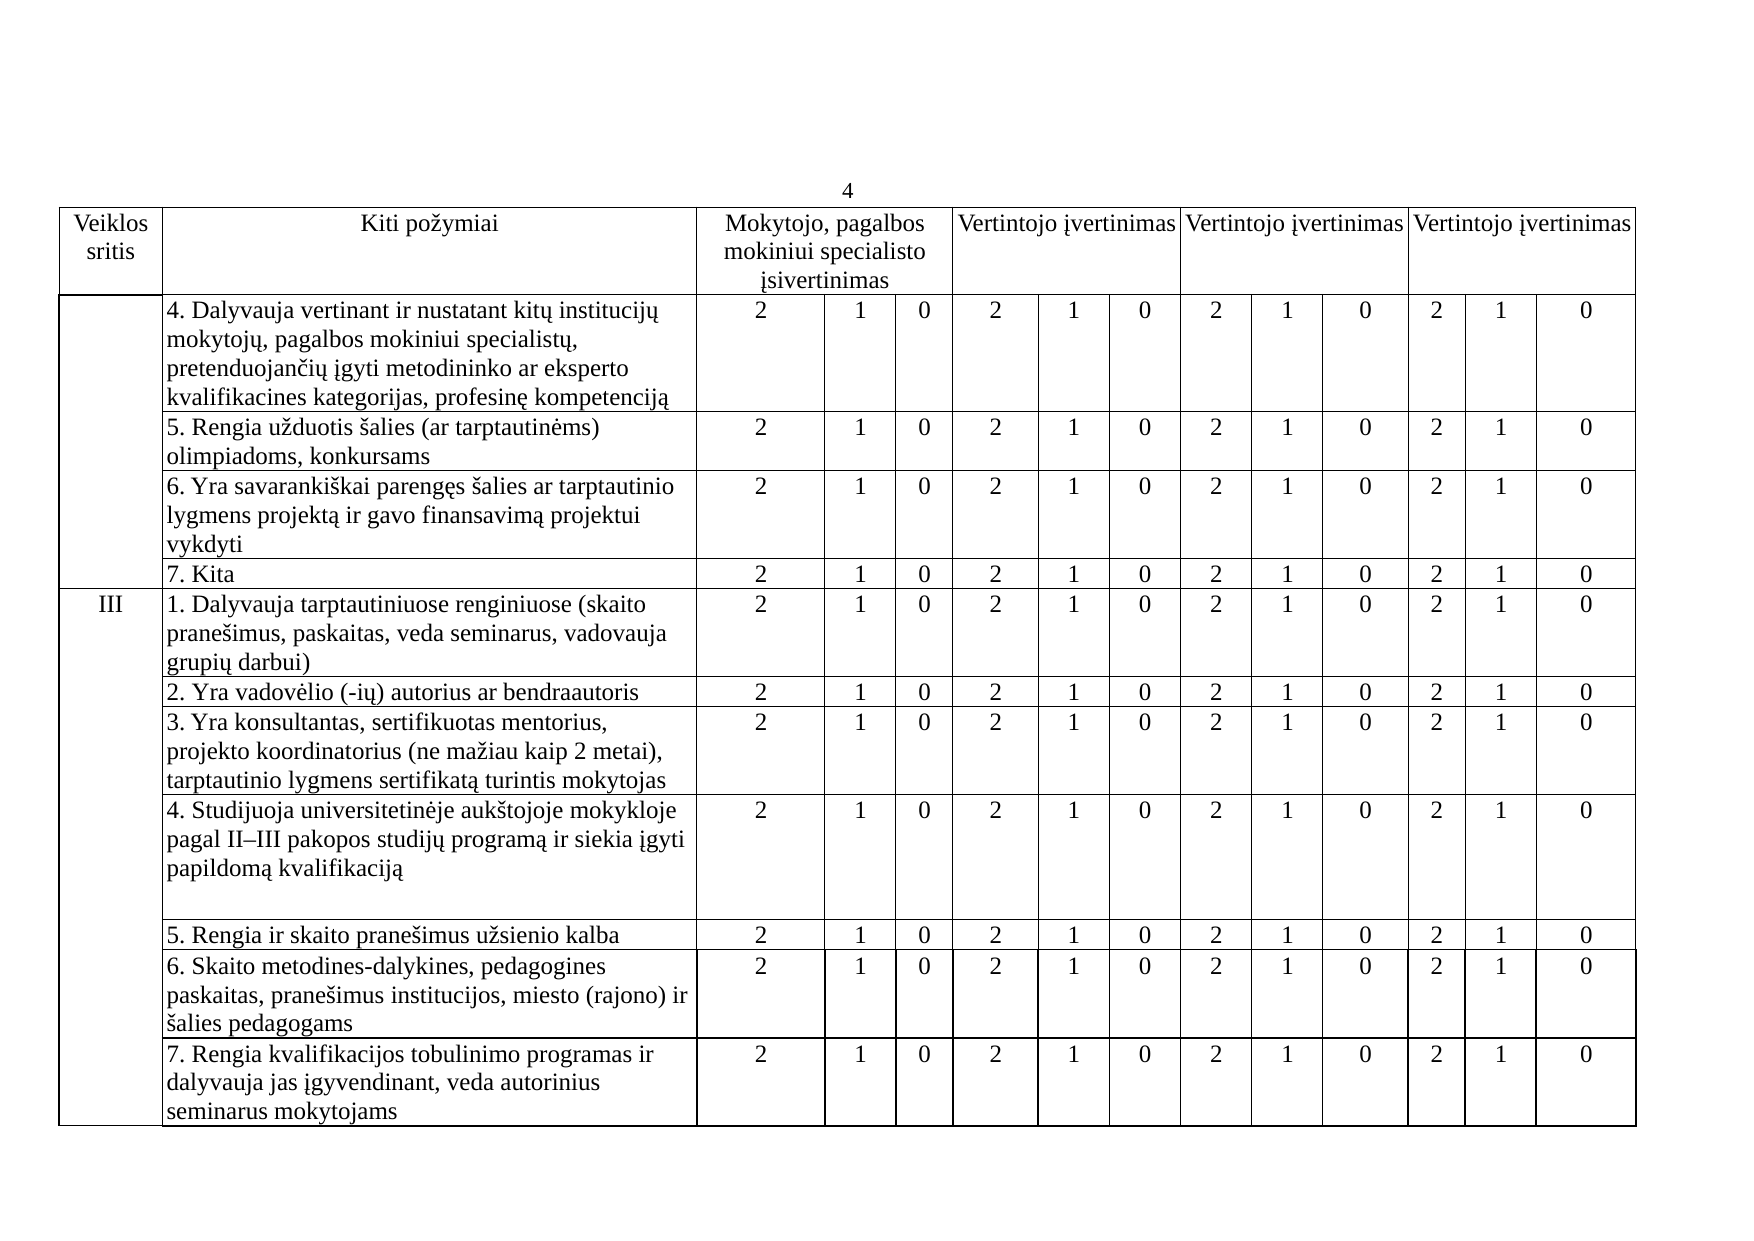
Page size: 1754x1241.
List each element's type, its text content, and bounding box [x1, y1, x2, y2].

table_cell 2 [1181, 471, 1251, 557]
table_cell 1 [1252, 559, 1322, 588]
table_cell 0 [1110, 677, 1180, 706]
table_cell 7. Rengia kvalifikacijos tobulinimo programas ir dalyvauja jas įgyvendinant, veda autorinius seminarus mokytojams [163, 1039, 696, 1125]
table_cell 0 [1110, 1039, 1180, 1125]
table_cell 0 [1323, 707, 1408, 794]
table_cell 2 [1409, 559, 1465, 588]
table_cell 1. Dalyvauja tarptautiniuose renginiuose (skaito pranešimus, paskaitas, veda seminarus, vadovauja grupių darbui) [163, 589, 696, 676]
table_cell 0 [1323, 1039, 1407, 1125]
table_cell 2 [697, 795, 824, 919]
table_cell 0 [1110, 950, 1180, 1037]
table_cell 2 [697, 412, 824, 469]
table_cell 2 [1181, 677, 1251, 706]
table_header Mokytojo, pagalbos mokiniui specialisto įsivertinimas [697, 208, 952, 294]
table_cell 0 [1110, 795, 1180, 919]
table_cell 1 [1252, 412, 1322, 469]
table_cell 2 [697, 471, 824, 557]
table_cell 2 [1409, 920, 1465, 949]
table_cell 1 [1252, 589, 1322, 676]
table_cell 2 [1409, 950, 1464, 1037]
table_cell 0 [896, 412, 952, 469]
table_cell 2 [953, 677, 1038, 706]
table_cell III [60, 589, 162, 1125]
table_cell 1 [1252, 677, 1322, 706]
table_cell 1 [1466, 677, 1536, 706]
table_cell 1 [1039, 707, 1109, 794]
table_cell 2 [953, 589, 1038, 676]
table_cell 0 [1537, 412, 1635, 469]
table_cell 1 [1252, 795, 1322, 919]
table_cell 2 [1181, 295, 1251, 411]
table_cell 2 [697, 677, 824, 706]
table_header Kiti požymiai [163, 208, 696, 294]
table_cell 2 [953, 295, 1038, 411]
table_cell 2 [953, 412, 1038, 469]
table_cell 2 [698, 950, 824, 1037]
table_cell 2. Yra vadovėlio (-ių) autorius ar bendraautoris [163, 677, 696, 706]
table_cell 5. Rengia užduotis šalies (ar tarptautinėms) olimpiadoms, konkursams [163, 412, 696, 469]
table_cell 0 [1537, 950, 1635, 1037]
table_cell 1 [825, 589, 895, 676]
table_cell 2 [953, 471, 1038, 557]
table_cell 1 [825, 471, 895, 557]
table_cell 1 [825, 707, 895, 794]
table_cell 2 [954, 1039, 1037, 1125]
table_cell 0 [897, 950, 952, 1037]
table_cell 0 [897, 1039, 952, 1125]
table_cell 0 [1110, 920, 1180, 949]
table_cell 0 [896, 589, 952, 676]
table_cell 2 [1181, 795, 1251, 919]
table_cell 0 [896, 677, 952, 706]
table_cell 2 [953, 920, 1038, 949]
table_header Veiklos sritis [60, 208, 162, 294]
table_cell 1 [1252, 707, 1322, 794]
table_cell 1 [1466, 920, 1536, 949]
table_cell 0 [1323, 295, 1408, 411]
table_cell 1 [1466, 795, 1536, 919]
table_cell 1 [825, 920, 895, 949]
table_cell 0 [1537, 707, 1635, 794]
table_cell 2 [954, 950, 1037, 1037]
table_cell 2 [1181, 1039, 1251, 1125]
table_cell 1 [1466, 1039, 1535, 1125]
table_cell 0 [1323, 412, 1408, 469]
table_cell 1 [1252, 950, 1322, 1037]
table_cell 0 [896, 920, 952, 949]
table_cell 0 [1110, 589, 1180, 676]
table_cell 1 [826, 1039, 895, 1125]
table_cell 4. Studijuoja universitetinėje aukštojoje mokykloje pagal II–III pakopos studijų programą ir siekia įgyti papildomą kvalifikaciją [163, 795, 696, 919]
table_cell 1 [1039, 950, 1109, 1037]
table_cell 1 [1466, 707, 1536, 794]
table_cell 1 [1466, 412, 1536, 469]
table_cell 0 [896, 559, 952, 588]
table_cell 1 [1039, 1039, 1109, 1125]
table_cell 2 [1409, 677, 1465, 706]
table_cell 6. Yra savarankiškai parengęs šalies ar tarptautinio lygmens projektą ir gavo finansavimą projektui vykdyti [163, 471, 696, 557]
table_cell 0 [896, 295, 952, 411]
table_cell 0 [896, 707, 952, 794]
table_cell 2 [1409, 471, 1465, 557]
table_cell 2 [697, 920, 824, 949]
table_header Vertintojo įvertinimas [953, 208, 1180, 294]
table_cell 2 [1181, 920, 1251, 949]
table_cell [60, 296, 162, 588]
table_cell 5. Rengia ir skaito pranešimus užsienio kalba [163, 920, 696, 949]
table_cell 2 [953, 559, 1038, 588]
table_cell 1 [826, 950, 895, 1037]
table_cell 7. Kita [163, 559, 696, 588]
table_cell 0 [896, 795, 952, 919]
table_cell 0 [1323, 677, 1408, 706]
table_cell 1 [1039, 920, 1109, 949]
table_cell 2 [953, 707, 1038, 794]
table_header Vertintojo įvertinimas [1181, 208, 1408, 294]
table_cell 2 [1181, 589, 1251, 676]
table_cell 2 [953, 795, 1038, 919]
table_cell 1 [1039, 589, 1109, 676]
table_cell 1 [1252, 295, 1322, 411]
table_cell 0 [1537, 677, 1635, 706]
table_cell 6. Skaito metodines-dalykines, pedagogines paskaitas, pranešimus institucijos, miesto (rajono) ir šalies pedagogams [163, 950, 696, 1037]
table_cell 0 [1537, 920, 1635, 949]
table_cell 1 [825, 559, 895, 588]
table_cell 1 [1466, 559, 1536, 588]
table_cell 1 [1466, 950, 1535, 1037]
table_cell 0 [1537, 795, 1635, 919]
table_cell 0 [1323, 589, 1408, 676]
table_cell 0 [1110, 707, 1180, 794]
table_cell 0 [1323, 795, 1408, 919]
table_cell 1 [825, 412, 895, 469]
table_cell 1 [1466, 589, 1536, 676]
table_cell 4. Dalyvauja vertinant ir nustatant kitų institucijų mokytojų, pagalbos mokiniui specialistų, pretenduojančių įgyti metodininko ar eksperto kvalifikacines kategorijas, profesinę kompetenciją [163, 295, 696, 411]
table_cell 2 [1409, 795, 1465, 919]
table_cell 0 [896, 471, 952, 557]
table_cell 2 [697, 589, 824, 676]
table_cell 2 [697, 707, 824, 794]
table_cell 1 [825, 295, 895, 411]
table_cell 0 [1110, 559, 1180, 588]
table_cell 2 [698, 1039, 824, 1125]
table_cell 2 [1181, 412, 1251, 469]
table_cell 2 [1409, 707, 1465, 794]
table_cell 3. Yra konsultantas, sertifikuotas mentorius, projekto koordinatorius (ne mažiau kaip 2 metai), tarptautinio lygmens sertifikatą turintis mokytojas [163, 707, 696, 794]
table_cell 1 [1252, 1039, 1322, 1125]
table_cell 2 [1409, 295, 1465, 411]
table_cell 1 [1252, 920, 1322, 949]
table_cell 0 [1537, 295, 1635, 411]
table_cell 0 [1110, 412, 1180, 469]
table_cell 1 [1466, 295, 1536, 411]
table_cell 2 [1409, 589, 1465, 676]
table_cell 0 [1323, 559, 1408, 588]
table_cell 0 [1537, 589, 1635, 676]
table_cell 2 [1409, 1039, 1464, 1125]
table_cell 0 [1110, 295, 1180, 411]
table_cell 0 [1323, 950, 1407, 1037]
table_cell 0 [1110, 471, 1180, 557]
table_cell 1 [1039, 559, 1109, 588]
table_cell 0 [1537, 1039, 1635, 1125]
table_cell 0 [1537, 559, 1635, 588]
table_cell 1 [1039, 795, 1109, 919]
table_cell 1 [1039, 471, 1109, 557]
table_cell 0 [1323, 471, 1408, 557]
table_cell 1 [1039, 677, 1109, 706]
table_cell 1 [1466, 471, 1536, 557]
table_cell 1 [1039, 412, 1109, 469]
table_cell 1 [825, 795, 895, 919]
table_cell 2 [1181, 707, 1251, 794]
table_cell 0 [1537, 471, 1635, 557]
table_cell 2 [1181, 950, 1251, 1037]
table_cell 2 [1409, 412, 1465, 469]
table_cell 2 [697, 295, 824, 411]
table_cell 2 [1181, 559, 1251, 588]
table_header Vertintojo įvertinimas [1409, 208, 1635, 294]
table_cell 1 [1252, 471, 1322, 557]
table_cell 1 [825, 677, 895, 706]
table_cell 1 [1039, 295, 1109, 411]
table_cell 0 [1323, 920, 1408, 949]
table_cell 2 [697, 559, 824, 588]
